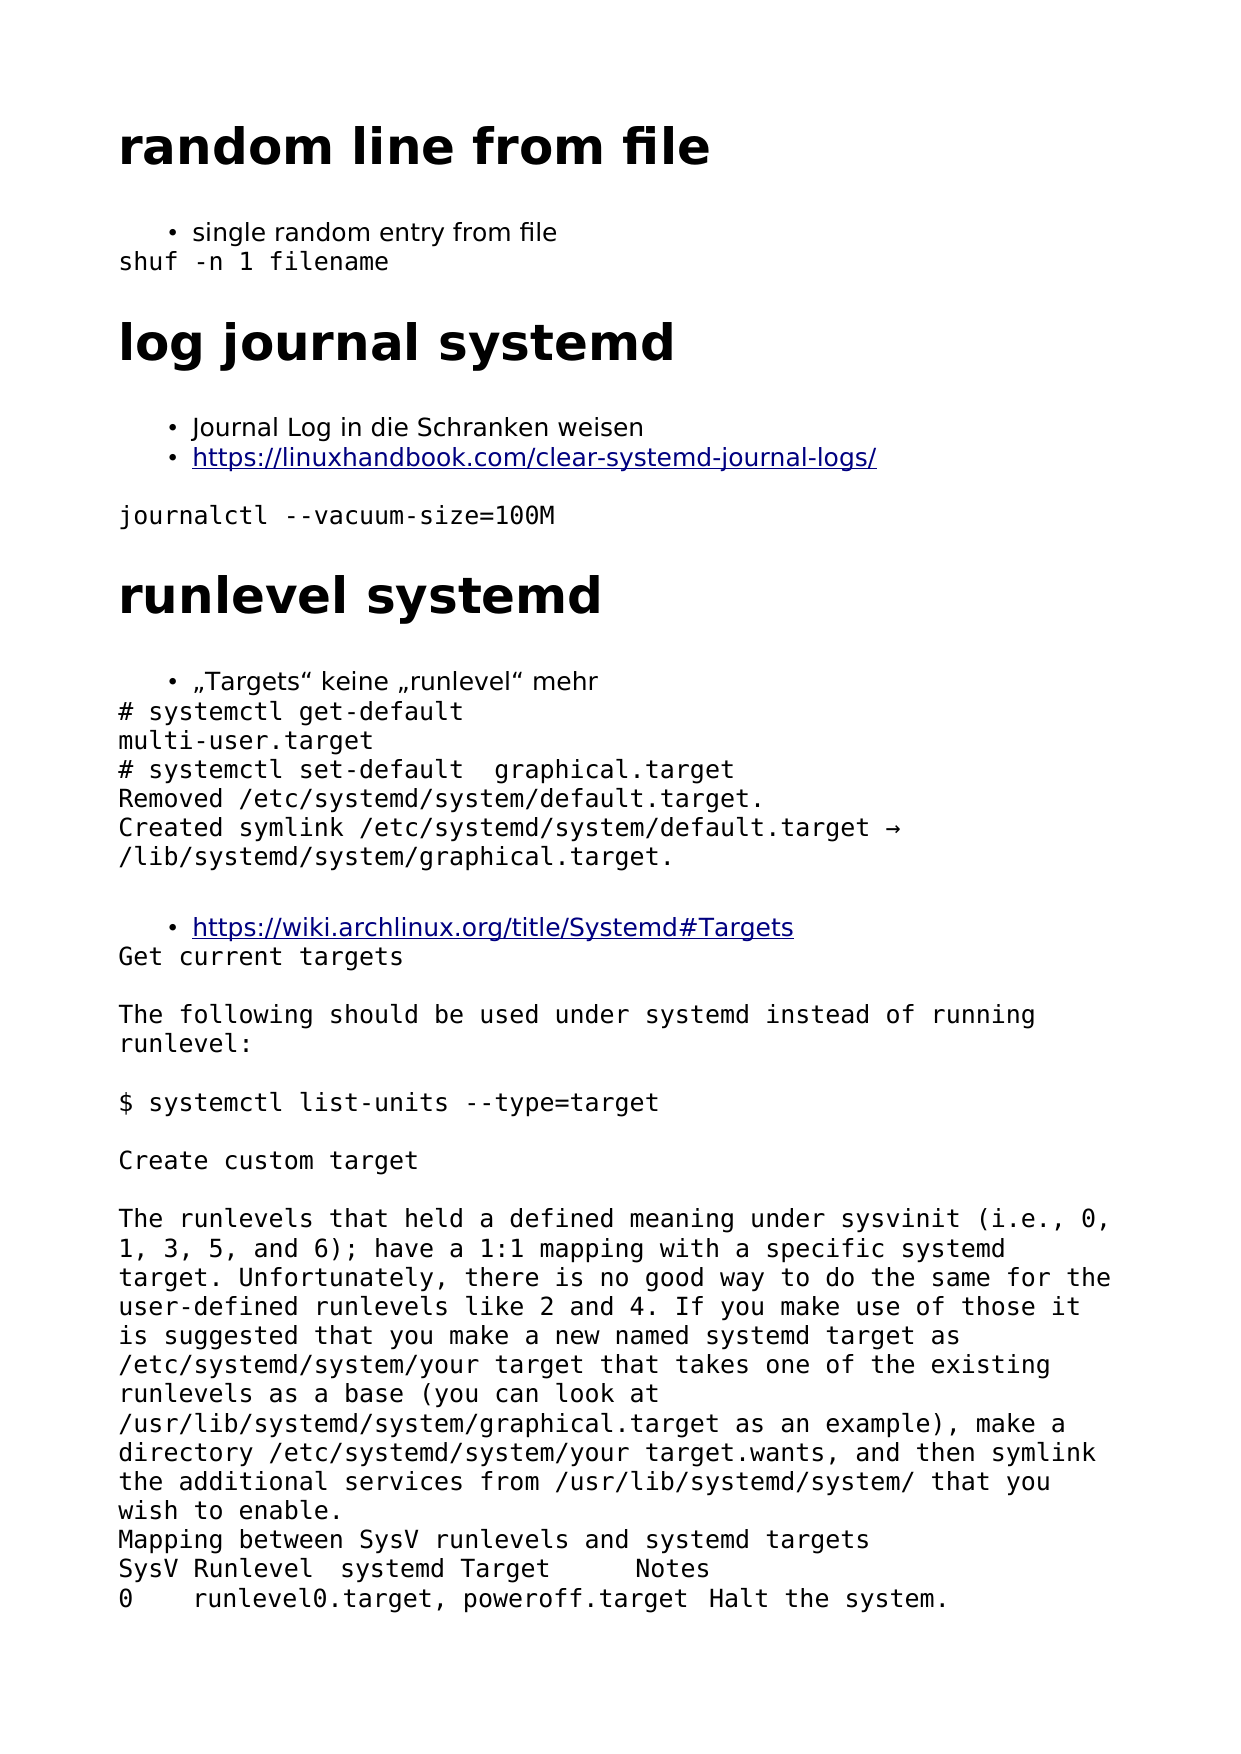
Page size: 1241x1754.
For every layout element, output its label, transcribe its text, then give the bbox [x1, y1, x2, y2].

subtitle random line from file [118, 118, 1122, 176]
text # systemctl get-default multi-user.target # systemctl set-default graphical.target Removed /etc/systemd/system/default.target. Created symlink /etc/systemd/system/default.target → /lib/systemd/system/graphical.target. [118, 697, 1122, 872]
list Journal Log in die Schranken weisen [177, 414, 1122, 443]
text journalctl --vacuum-size=100M [118, 501, 1122, 531]
subtitle log journal systemd [118, 313, 1122, 372]
list „Targets“ keine „runlevel“ mehr [177, 668, 1122, 697]
text Get current targets The following should be used under systemd instead of running runlevel: $ systemctl list-units --type=target Create custom target The runlevels that held a defined meaning under sysvinit (i.e., 0, 1, 3, 5, and 6); have a 1:1 mapping with a specific systemd target. Unfortunately, there is no good way to do the same for the user-defined runlevels like 2 and 4. If you make use of those it is suggested that you make a new named systemd target as /etc/systemd/system/your target that takes one of the existing runlevels as a base (you can look at /usr/lib/systemd/system/graphical.target as an example), make a directory /etc/systemd/system/your target.wants, and then symlink the additional services from /usr/lib/systemd/system/ that you wish to enable. Mapping between SysV runlevels and systemd targets SysV Runlevel systemd Target Notes 0 runlevel0.target, poweroff.target Halt the system. [118, 942, 1122, 1613]
list https://linuxhandbook.com/clear-systemd-journal-logs/ [177, 443, 1122, 472]
subtitle runlevel systemd [118, 567, 1122, 626]
list single random entry from file [177, 218, 1122, 247]
text shuf -n 1 filename [118, 247, 1122, 277]
list https://wiki.archlinux.org/title/Systemd#Targets [177, 913, 1122, 942]
